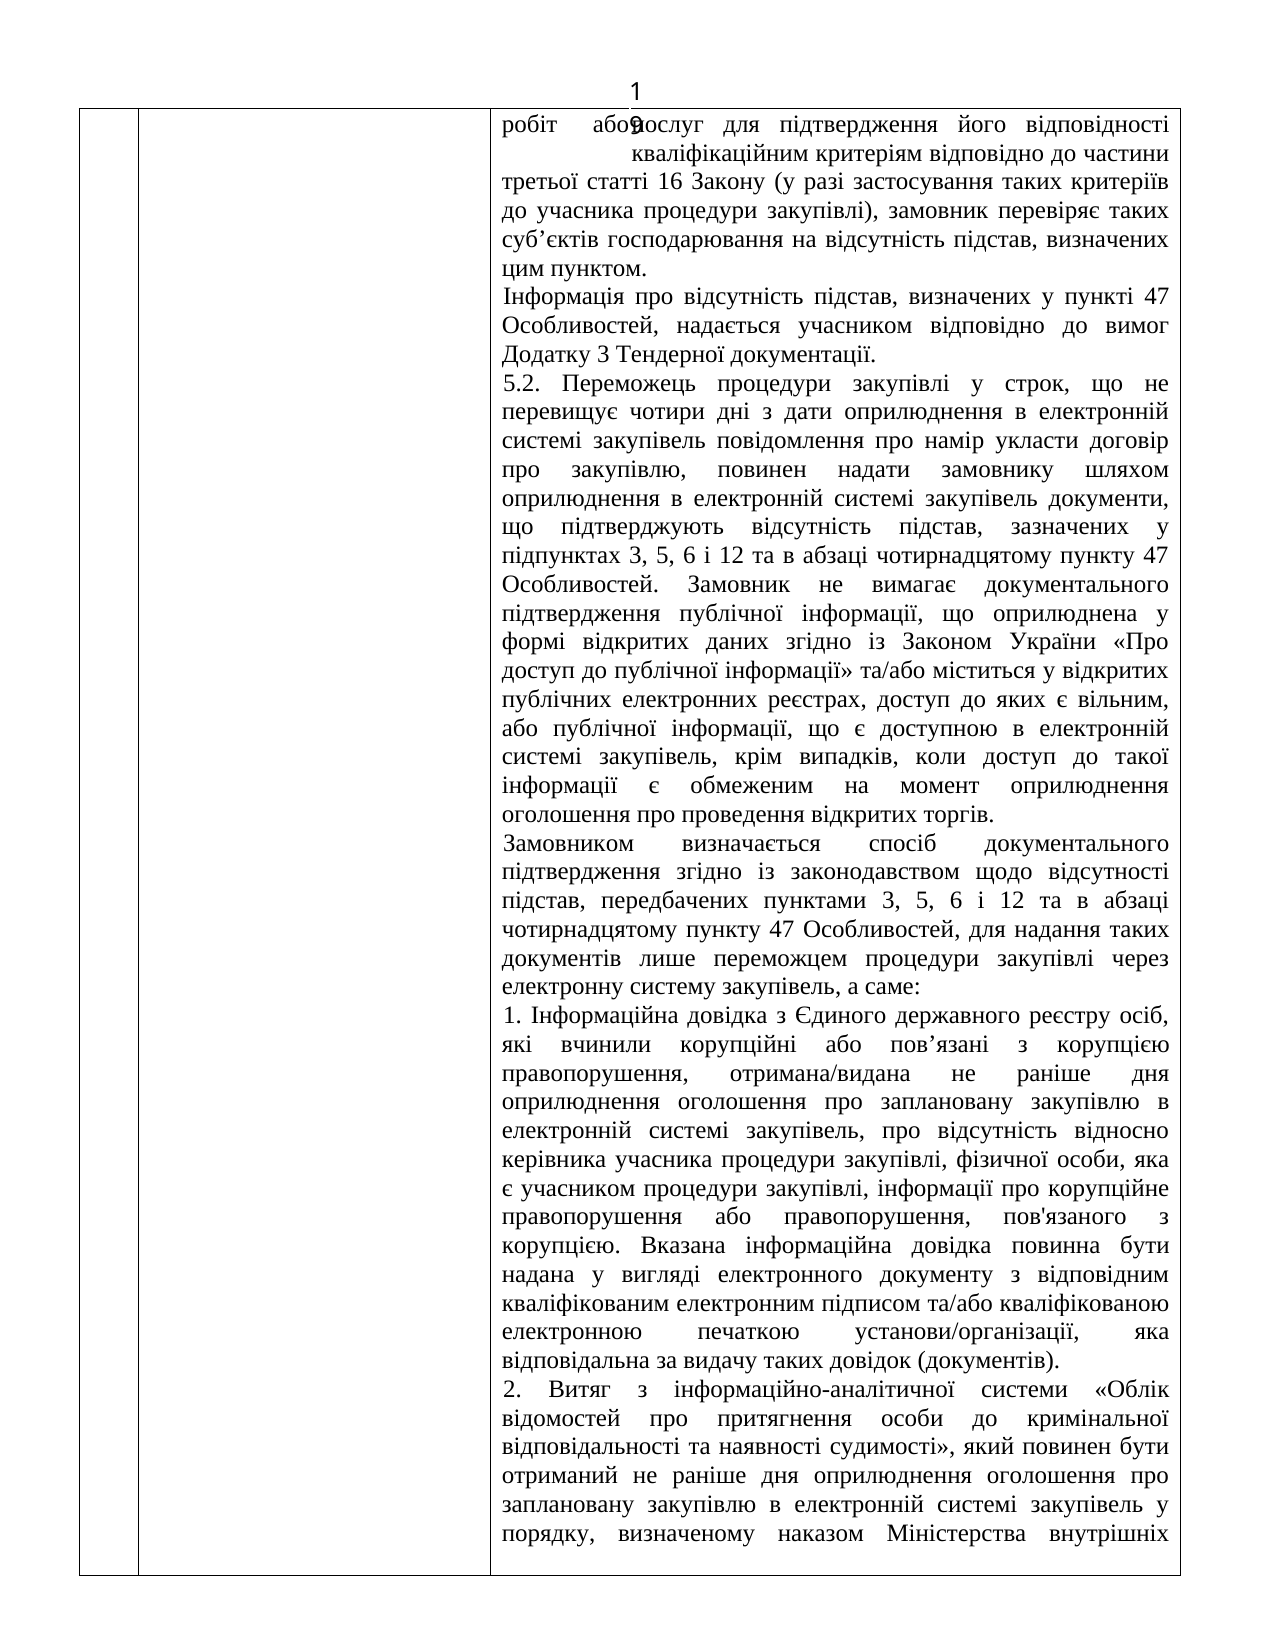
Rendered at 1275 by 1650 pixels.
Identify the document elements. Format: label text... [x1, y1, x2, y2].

table_cell 5.1. Кваліфікаційні критерії та інформація про спосіб підтвердження відповідності учасників процедури закупівлі установленим критеріям і вимогам згідно із законодавством визначені відповідно до статті 16 Закону з урахуванням вимог Особливостей. Перелік документів, що підтверджує інформацію учасника, щодо відповідності встановленим кваліфікаційним критеріям наведено у Додатку 2. Підстави для відмови в участі у відкритих торгах та інформація про спосіб підтвердження відсутності підстав для відхилення визначені відповідно до пункту 47 Особливостей. Замовник приймає рішення про відмову учаснику процедури закупівлі в участі у відкритих торгах та зобов’язаний відхилити тендерну пропозицію учасника процедури закупівлі в разі, коли: 1) замовник має незаперечні докази того, що учасник процедури закупівлі пропонує, дає або погоджується дати прямо чи опосередковано будь-якій службовій (посадовій) особі замовника, іншого державного органу винагороду в будь-якій формі (пропозиція щодо наймання на роботу, цінна річ, послуга тощо) з метою вплинути на прийняття рішення щодо визначення переможця процедури закупівлі; 2) відомості про юридичну особу, яка є учасником процедури закупівлі, внесено до Єдиного державного реєстру осіб, які вчинили корупційні або пов’язані з корупцією правопорушення; 3) керівника учасника процедури закупівлі, фізичну особу, яка є учасником процедури закупівлі, було притягнуто згідно із законом до відповідальності за вчинення корупційного правопорушення або правопорушення, пов’язаного з корупцією; 4) суб’єкт господарювання (учасник процедури закупівлі) протягом останніх трьох років притягувався до відповідальності за порушення, передбачене пунктом 4 частини другої статті 6, пунктом 1 статті 50 Закону України «Про захист економічної конкуренції», у вигляді вчинення антиконкурентних узгоджених дій, що стосуються спотворення результатів тендерів; 5) фізична особа, яка є учасником процедури закупівлі, була засуджена за кримінальне правопорушення, вчинене з корисливих мотивів (зокрема, пов’язане з хабарництвом та відмиванням коштів), судимість з якої не знято або не погашено в установленому законом порядку; 6) керівник учасника процедури закупівлі був засуджений за кримінальне правопорушення, вчинене з корисливих мотивів (зокрема, пов’язане з хабарництвом, шахрайством та відмиванням коштів), судимість з якого не знято або не погашено в установленому законом порядку; 7) тендерна пропозиція подана учасником процедури закупівлі, який є пов’язаною особою з іншими учасниками процедури закупівлі та/або з уповноваженою особою (особами), та/або з керівником замовника; 8) учасник процедури закупівлі визнаний в установленому законом порядку банкрутом та стосовно нього відкрита ліквідаційна процедура; 9) у Єдиному державному реєстрі юридичних осіб, фізичних осіб-підприємців та громадських формувань відсутня інформація, передбачена пунктом 9 частини другої статті 9 Закону України «Про державну реєстрацію юридичних осіб, фізичних осіб — підприємців та громадських формувань» (крім нерезидентів); 10) юридична особа, яка є учасником процедури закупівлі (крім нерезидентів), не має антикорупційної програми чи уповноваженого з реалізації антикорупційної програми, якщо вартість закупівлі товару (товарів), послуги (послуг) або робіт дорівнює чи перевищує 20 млн. гривень (у тому числі за лотом); 11) керівника учасника процедури закупівлі, фізичну особу, яка є учасником процедури закупівлі, було притягнуто згідно із законом до відповідальності за вчинення правопорушення, пов’язаного з використанням дитячої праці чи будь-якими формами торгівлі людьми. Замовник може прийняти рішення про відмову учаснику процедури закупівлі в участі у відкритих торгах та може відхилити тендерну пропозицію учасника процедури закупівлі в разі, коли учасник процедури закупівлі не виконав свої зобов’язання за раніше укладеним договором про закупівлю з цим самим замовником, що призвело до його дострокового розірвання, і було застосовано санкції у вигляді штрафів та/або відшкодування збитків — протягом трьох років з дати дострокового розірвання такого договору. Учасник процедури закупівлі, що перебуває в обставинах, зазначених у цьому абзаці, може надати підтвердження вжиття заходів для доведення своєї надійності, незважаючи на наявність відповідної підстави для відмови в участі у відкритих торгах. Для цього учасник (суб’єкт господарювання) повинен довести, що він сплатив або зобов’язався сплатити відповідні зобов’язання та відшкодування завданих збитків. Якщо замовник вважає таке підтвердження достатнім, учаснику процедури закупівлі не може бути відмовлено в участі в процедурі закупівлі. Учасник процедури закупівлі підтверджує відсутність підстав, зазначених в цьому пункті (крім підпунктів 1 і 7, абзацу чотирнадцятого цього пункту), шляхом самостійного декларування відсутності таких підстав в електронній системі закупівель під час подання тендерної пропозиції. Замовник не вимагає документального підтвердження інформації про відсутність підстав для відхилення тендерної пропозиції учасника процедури закупівлі та/або переможця, визначених пунктом 47 Особливостей, у разі, коли така інформація є публічною, що оприлюднена у формі відкритих даних згідно із Законом України «Про доступ до публічної інформації», та/або міститься у відкритих публічних електронних реєстрах, доступ до яких є вільним, та/або може бути отримана електронною системою закупівель шляхом обміну інформацією з іншими державними системами та реєстрами. Замовник самостійно за результатами розгляду тендерної пропозиції учасника процедури закупівлі підтверджує в електронній системі закупівель відсутність в учасника процедури закупівлі підстав, визначених підпунктами 1 і 7 цього пункту. У разі коли учасник процедури закупівлі має намір залучити інших суб’єктів господарювання як субпідрядників/співвиконавців в обсязі не менш як 20 відсотків вартості договору про закупівлю у разі закупівлі робіт або послуг для підтвердження його відповідності кваліфікаційним критеріям відповідно до частини третьої статті 16 Закону (у разі застосування таких критеріїв до учасника процедури закупівлі), замовник перевіряє таких суб’єктів господарювання на відсутність підстав, визначених цим пунктом. Інформація про відсутність підстав, визначених у пункті 47 Особливостей, надається учасником відповідно до вимог Додатку 3 Тендерної документації. 5.2. Переможець процедури закупівлі у строк, що не перевищує чотири дні з дати оприлюднення в електронній системі закупівель повідомлення про намір укласти договір про закупівлю, повинен надати замовнику шляхом оприлюднення в електронній системі закупівель документи, що підтверджують відсутність підстав, зазначених у підпунктах 3, 5, 6 і 12 та в абзаці чотирнадцятому пункту 47 Особливостей. Замовник не вимагає документального підтвердження публічної інформації, що оприлюднена у формі відкритих даних згідно із Законом України «Про доступ до публічної інформації» та/або міститься у відкритих публічних електронних реєстрах, доступ до яких є вільним, або публічної інформації, що є доступною в електронній системі закупівель, крім випадків, коли доступ до такої інформації є обмеженим на момент оприлюднення оголошення про проведення відкритих торгів. Замовником визначається спосіб документального підтвердження згідно із законодавством щодо відсутності підстав, передбачених пунктами 3, 5, 6 і 12 та в абзаці чотирнадцятому пункту 47 Особливостей, для надання таких документів лише переможцем процедури закупівлі через електронну систему закупівель, а саме: 1. Інформаційна довідка з Єдиного державного реєстру осіб, які вчинили корупційні або пов’язані з корупцією правопорушення, отримана/видана не раніше дня оприлюднення оголошення про заплановану закупівлю в електронній системі закупівель, про відсутність відносно керівника учасника процедури закупівлі, фізичної особи, яка є учасником процедури закупівлі, інформації про корупційне правопорушення або правопорушення, пов'язаного з корупцією. Вказана інформаційна довідка повинна бути надана у вигляді електронного документу з відповідним кваліфікованим електронним підписом та/або кваліфікованою електронною печаткою установи/організації, яка відповідальна за видачу таких довідок (документів). 2. Витяг з інформаційно-аналітичної системи «Облік відомостей про притягнення особи до кримінальної відповідальності та наявності судимості», який повинен бути отриманий не раніше дня оприлюднення оголошення про заплановану закупівлю в електронній системі закупівель у порядку, визначеному наказом Міністерства внутрішніх справ України від 30.03.2022 №207 «Деякі питання ведення обліку відомостей про притягнення особи до кримінальної відповідальності та наявності судимості», про те, що фізична особа, яка є учасником, не була притягнута до кримінальної відповідальності, не має судимості або обмежень, передбачених кримінальним процесуальним законодавством України. Вказаний Витяг повинен бути наданий у вигляді електронного документу з відповідним кваліфікованим електронним підписом та/або кваліфікованою електронною печаткою установи/організації, яка відповідальна за видачу таких витягів (документів), та/або номер (QR-код), який дозволяє перевірити інформацію, зазначену у Витягу. 3. Витяг з інформаційно-аналітичної системи «Облік відомостей про притягнення особи до кримінальної відповідальності та наявності судимості», який повинен бути отриманий не раніше дня оприлюднення оголошення про заплановану закупівлю в електронній системі закупівель у порядку, визначеному наказом Міністерства внутрішніх справ України від 30.03.2022 №207 «Деякі питання ведення обліку відомостей про притягнення особи до кримінальної відповідальності та наявності судимості», про те, що керівник учасника процедури закупівлі не був притягнутий до кримінальної відповідальності, не має судимості або обмежень, передбачених кримінальним процесуальним законодавством України. Вказаний Витяг повинен бути наданий у вигляді електронного документу з відповідним кваліфікованим електронним підписом та/або кваліфікованою електронною печаткою установи/організації, яка відповідальна за видачу таких витягів (документів), та/або номер (QR-код), який дозволяє перевірити інформацію, зазначену у Витягу. 4. Довідку у довільній формі про те, що керівника учасника процедури закупівлі, фізичну особу, яка є учасником процедури закупівлі, не було притягнуто згідно із законом до відповідальності за вчинення правопорушення, пов’язаного з використанням дитячої праці чи будь-якими формами торгівлі людьми. 5. Довідку у довільній формі про те, що учасник процедури закупівлі не має невиконаного зі своєї сторони зобов'язання за раніше укладеним договором про закупівлю з замовником, який проводить процедуру закупівлі, що призвело до його дострокового розірвання, і було застосовано санкції у вигляді штрафів та/або відшкодування збитків - протягом трьох років з дати дострокового розірвання такого договору.* *Учасник процедури закупівлі, що перебуває в обставинах, зазначених в абзаці чотирнадцятому пункту 44 Особливостей, може надати підтвердження вжиття заходів для доведення своєї надійності, незважаючи на наявність відповідної підстави для відмови в участі у відкритих торгах. Для цього учасник (суб’єкт господарювання) повинен довести, що він сплатив або зобов’язався сплатити відповідні зобов’язання та відшкодування завданих збитків. Якщо замовник вважає таке підтвердження достатнім, учаснику процедури закупівлі не може бути відмовлено в участі в процедурі закупівлі. [491, 109, 1180, 1575]
table_cell [139, 109, 490, 1575]
table_cell [80, 109, 138, 1575]
